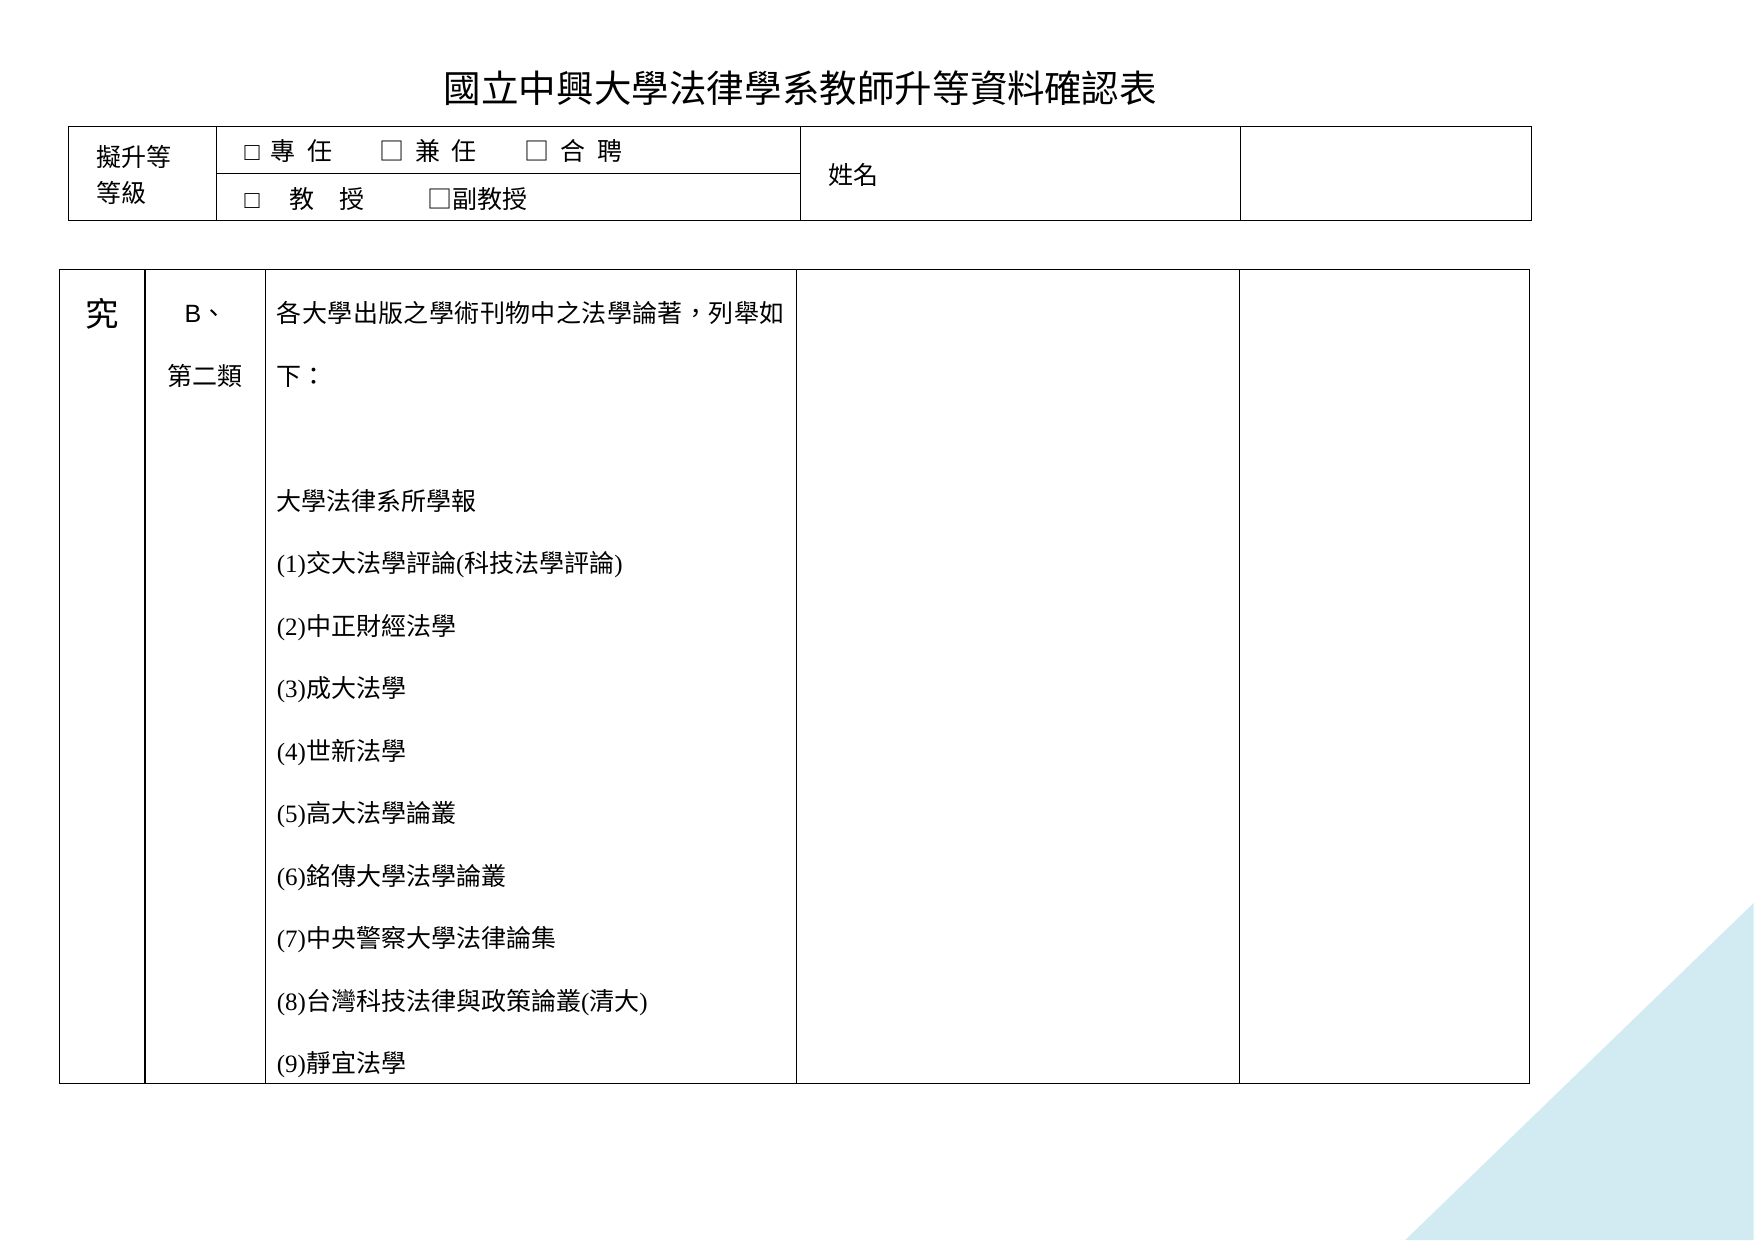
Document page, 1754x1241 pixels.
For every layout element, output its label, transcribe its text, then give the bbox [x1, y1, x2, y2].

table_cell B、 第二類 [146, 270, 265, 1083]
table_cell [1240, 270, 1529, 1083]
table_cell 究 [60, 270, 144, 1083]
table_cell [797, 270, 1239, 1083]
table_cell 各大學出版之學術刊物中之法學論著，列舉如下： 大學法律系所學報 (1)交大法學評論(科技法學評論) (2)中正財經法學 (3)成大法學 (4)世新法學 (5)高大法學論叢 (6)銘傳大學法學論叢 (7)中央警察大學法律論集 (8)台灣科技法律與政策論叢(清大) (9)靜宜法學 [266, 270, 796, 1083]
